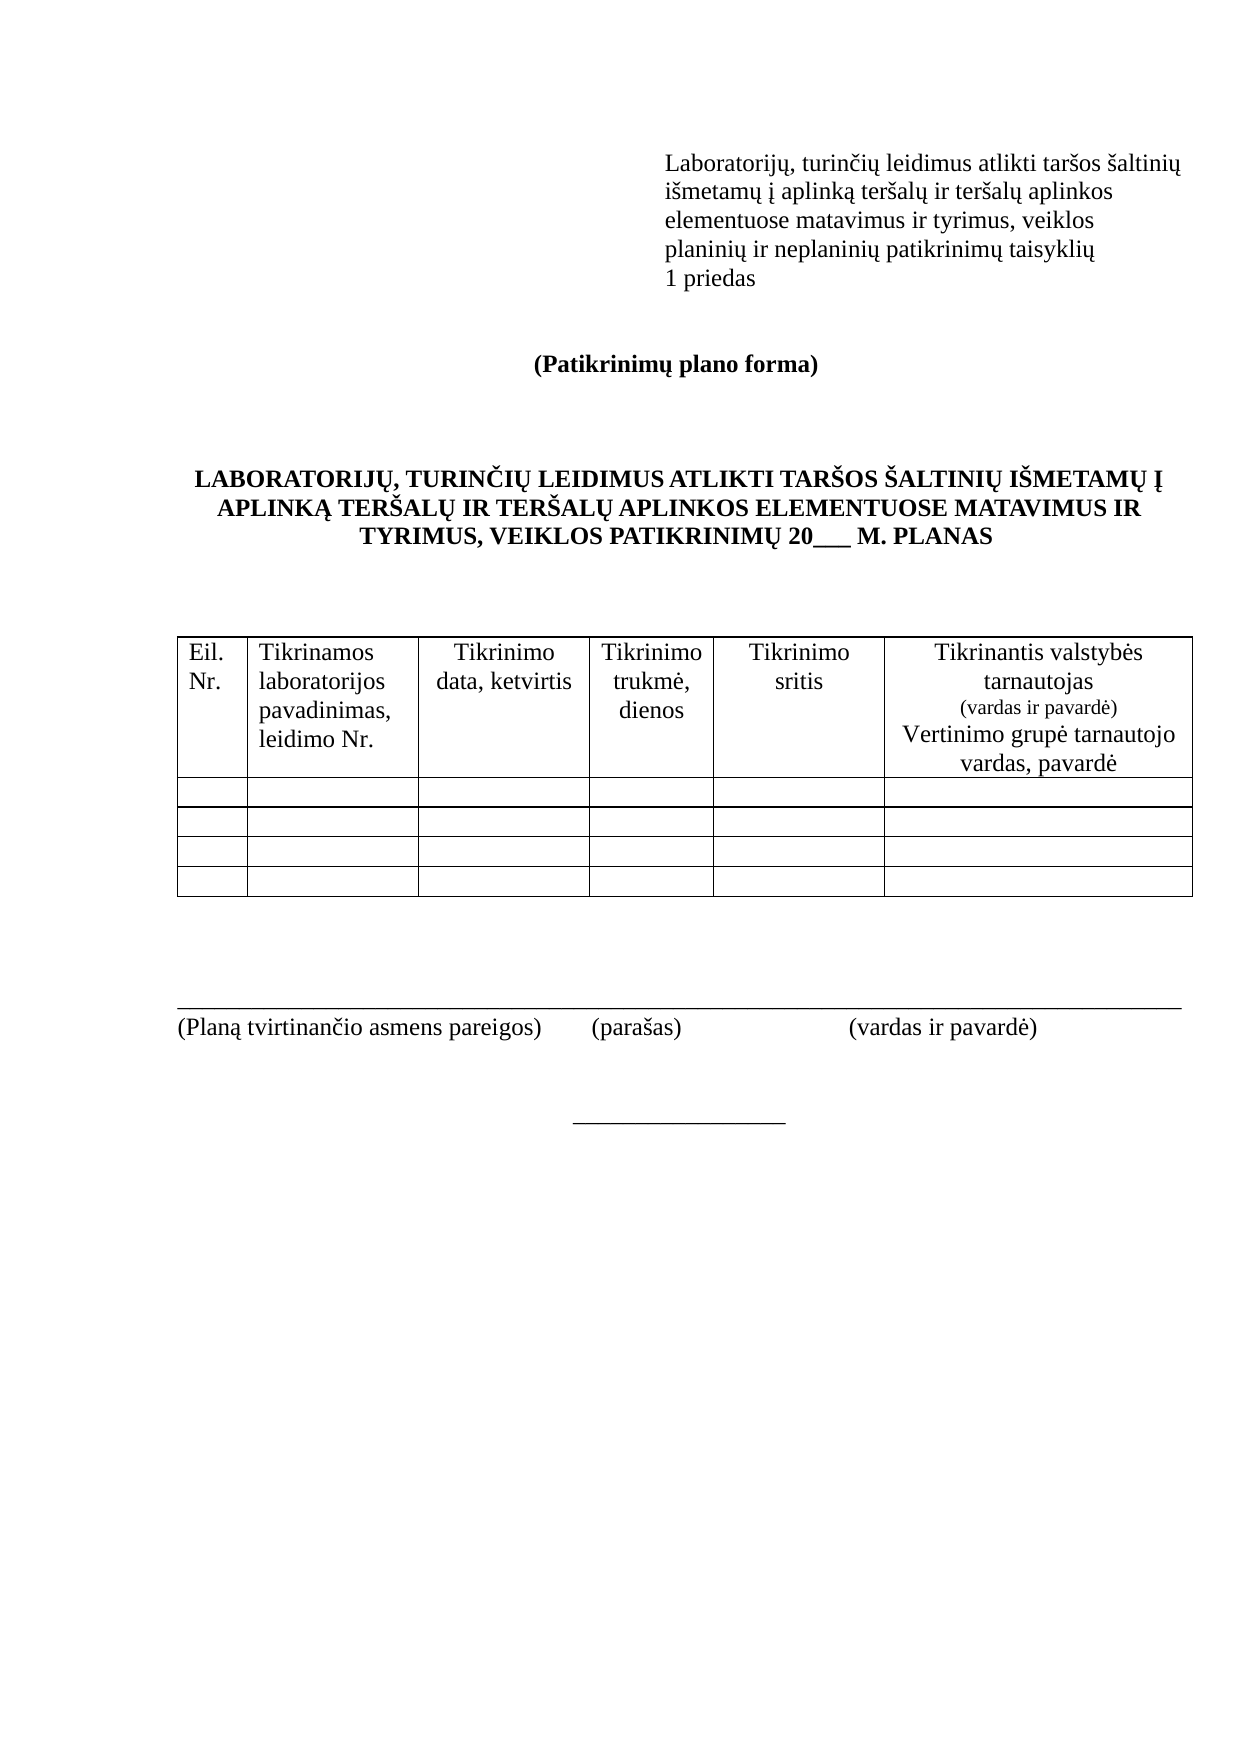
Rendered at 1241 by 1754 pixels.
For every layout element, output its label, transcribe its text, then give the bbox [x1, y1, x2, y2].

text LABORATORIJŲ, TURINČIŲ LEIDIMUS ATLIKTI TARŠOS ŠALTINIŲ IŠMETAMŲ Į APLINKĄ TERŠALŲ IR TERŠALŲ APLINKOS ELEMENTUOSE MATAVIMUS IR TYRIMUS, VEIKLOS PATIKRINIMŲ 20___ M. PLANAS [177, 464, 1181, 550]
table_header Tikrinantis valstybės tarnautojas (vardas ir pavardė) Vertinimo grupė tarnautojo vardas, pavardė [885, 638, 1192, 777]
table_cell [714, 778, 884, 806]
table_cell [590, 808, 713, 836]
text _________________ [177, 1098, 1181, 1127]
table_cell [590, 837, 713, 866]
table_cell [178, 778, 247, 806]
table_cell [590, 867, 713, 896]
table_header Eil. Nr. [178, 638, 247, 777]
table_cell [248, 778, 418, 806]
table_cell [885, 867, 1192, 896]
table_cell [714, 867, 884, 896]
table_header Tikrinimo data, ketvirtis [419, 638, 589, 777]
table_cell [714, 837, 884, 866]
table_cell [178, 837, 247, 866]
table_cell [590, 778, 713, 806]
table_cell [714, 808, 884, 836]
table_cell [885, 837, 1192, 866]
table_cell [419, 808, 589, 836]
table_header Tikrinamos laboratorijos pavadinimas, leidimo Nr. [248, 638, 418, 777]
text (Planą tvirtinančio asmens pareigos) (parašas) (vardas ir pavardė) [177, 1012, 1181, 1041]
text išmetamų į aplinką teršalų ir teršalų aplinkos [664, 176, 1181, 205]
table_cell [885, 778, 1192, 806]
table_cell [419, 778, 589, 806]
table_cell [178, 867, 247, 896]
table_cell [248, 837, 418, 866]
table_cell [419, 867, 589, 896]
table_header Tikrinimo trukmė, dienos [590, 638, 713, 777]
text (Patikrinimų plano forma) [177, 349, 1181, 378]
table_cell [248, 808, 418, 836]
table_cell [419, 837, 589, 866]
table_header Tikrinimo sritis [714, 638, 884, 777]
text _ [177, 983, 1181, 1008]
table_cell [248, 867, 418, 896]
text 1 priedas [664, 263, 1181, 291]
text Laboratorijų, turinčių leidimus atlikti taršos šaltinių [664, 148, 1181, 176]
table_cell [885, 808, 1192, 836]
table_cell [178, 808, 247, 836]
text elementuose matavimus ir tyrimus, veiklos [664, 205, 1181, 234]
text planinių ir neplaninių patikrinimų taisyklių [664, 234, 1181, 263]
